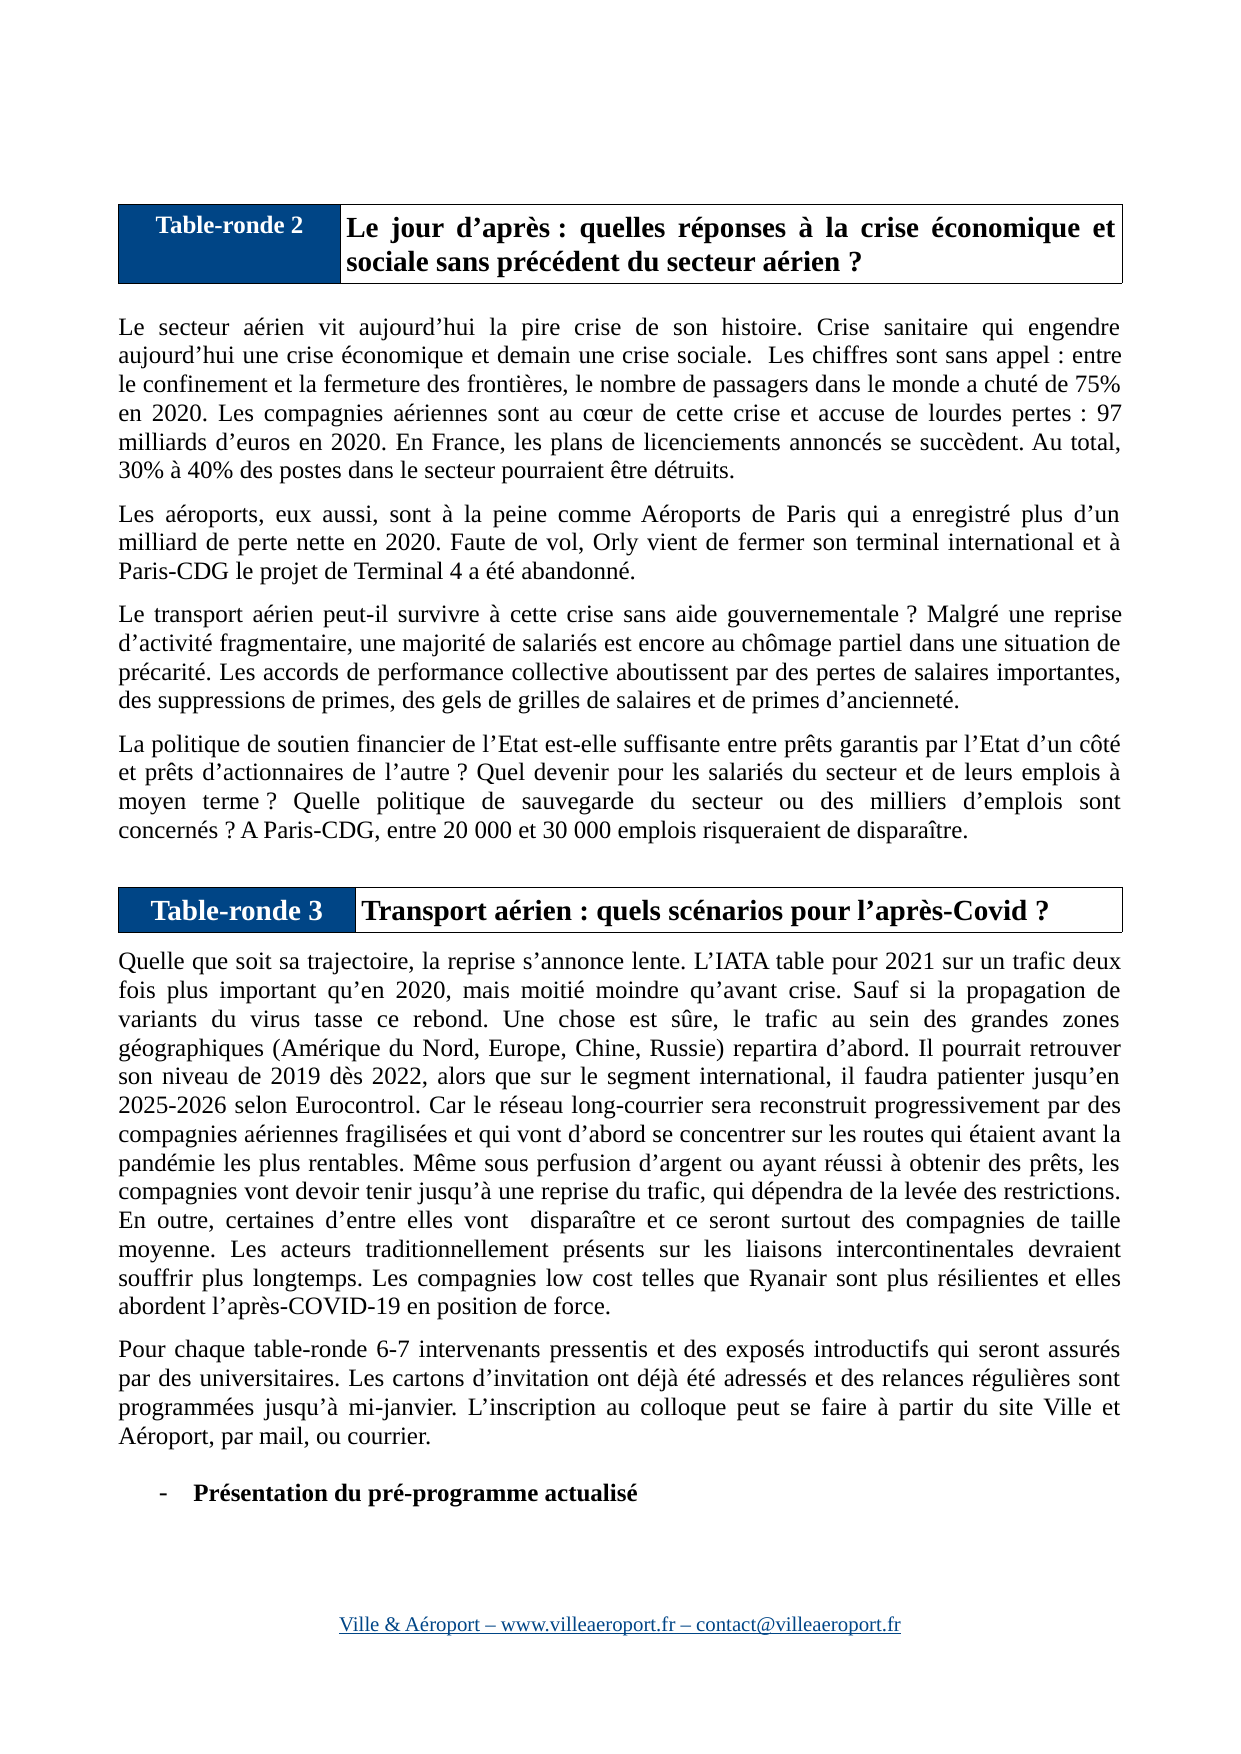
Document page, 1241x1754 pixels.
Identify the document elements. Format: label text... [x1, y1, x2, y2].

text Le secteur aérien vit aujourd’hui la pire crise de son histoire. Crise sanitaire qui engendre aujourd’hui une crise économique et demain une crise sociale. Les chiffres sont sans appel : entre le confinement et la fermeture des frontières, le nombre de passagers dans le monde a chuté de 75% en 2020. Les compagnies aériennes sont au cœur de cette crise et accuse de lourdes pertes : 97 milliards d’euros en 2020. En France, les plans de licenciements annoncés se succèdent. Au total, 30% à 40% des postes dans le secteur pourraient être détruits. [118, 312, 1122, 484]
table_header Table-ronde 3 [119, 888, 355, 932]
text La politique de soutien financier de l’Etat est-elle suffisante entre prêts garantis par l’Etat d’un côté et prêts d’actionnaires de l’autre ? Quel devenir pour les salariés du secteur et de leurs emplois à moyen terme ? Quelle politique de sauvegarde du secteur ou des milliers d’emplois sont concernés ? A Paris-CDG, entre 20 000 et 30 000 emplois risqueraient de disparaître. [118, 729, 1122, 844]
table_header Transport aérien : quels scénarios pour l’après-Covid ? [356, 888, 1122, 932]
list Présentation du pré-programme actualisé [156, 1478, 1122, 1509]
table_header Table-ronde 2 [119, 205, 340, 283]
text Le transport aérien peut-il survivre à cette crise sans aide gouvernementale ? Malgré une reprise d’activité fragmentaire, une majorité de salariés est encore au chômage partiel dans une situation de précarité. Les accords de performance collective aboutissent par des pertes de salaires importantes, des suppressions de primes, des gels de grilles de salaires et de primes d’ancienneté. [118, 599, 1122, 714]
text Les aéroports, eux aussi, sont à la peine comme Aéroports de Paris qui a enregistré plus d’un milliard de perte nette en 2020. Faute de vol, Orly vient de fermer son terminal international et à Paris-CDG le projet de Terminal 4 a été abandonné. [118, 499, 1122, 585]
text Quelle que soit sa trajectoire, la reprise s’annonce lente. L’IATA table pour 2021 sur un trafic deux fois plus important qu’en 2020, mais moitié moindre qu’avant crise. Sauf si la propagation de variants du virus tasse ce rebond. Une chose est sûre, le trafic au sein des grandes zones géographiques (Amérique du Nord, Europe, Chine, Russie) repartira d’abord. Il pourrait retrouver son niveau de 2019 dès 2022, alors que sur le segment international, il faudra patienter jusqu’en 2025-2026 selon Eurocontrol. Car le réseau long-courrier sera reconstruit progressivement par des compagnies aériennes fragilisées et qui vont d’abord se concentrer sur les routes qui étaient avant la pandémie les plus rentables. Même sous perfusion d’argent ou ayant réussi à obtenir des prêts, les compagnies vont devoir tenir jusqu’à une reprise du trafic, qui dépendra de la levée des restrictions. En outre, certaines d’entre elles vont disparaître et ce seront surtout des compagnies de taille moyenne. Les acteurs traditionnellement présents sur les liaisons intercontinentales devraient souffrir plus longtemps. Les compagnies low cost telles que Ryanair sont plus résilientes et elles abordent l’après-COVID-19 en position de force. [118, 946, 1122, 1320]
text Pour chaque table-ronde 6-7 intervenants pressentis et des exposés introductifs qui seront assurés par des universitaires. Les cartons d’invitation ont déjà été adressés et des relances régulières sont programmées jusqu’à mi-janvier. L’inscription au colloque peut se faire à partir du site Ville et Aéroport, par mail, ou courrier. [118, 1334, 1122, 1449]
table_header Le jour d’après : quelles réponses à la crise économique et sociale sans précédent du secteur aérien ? [341, 205, 1122, 283]
